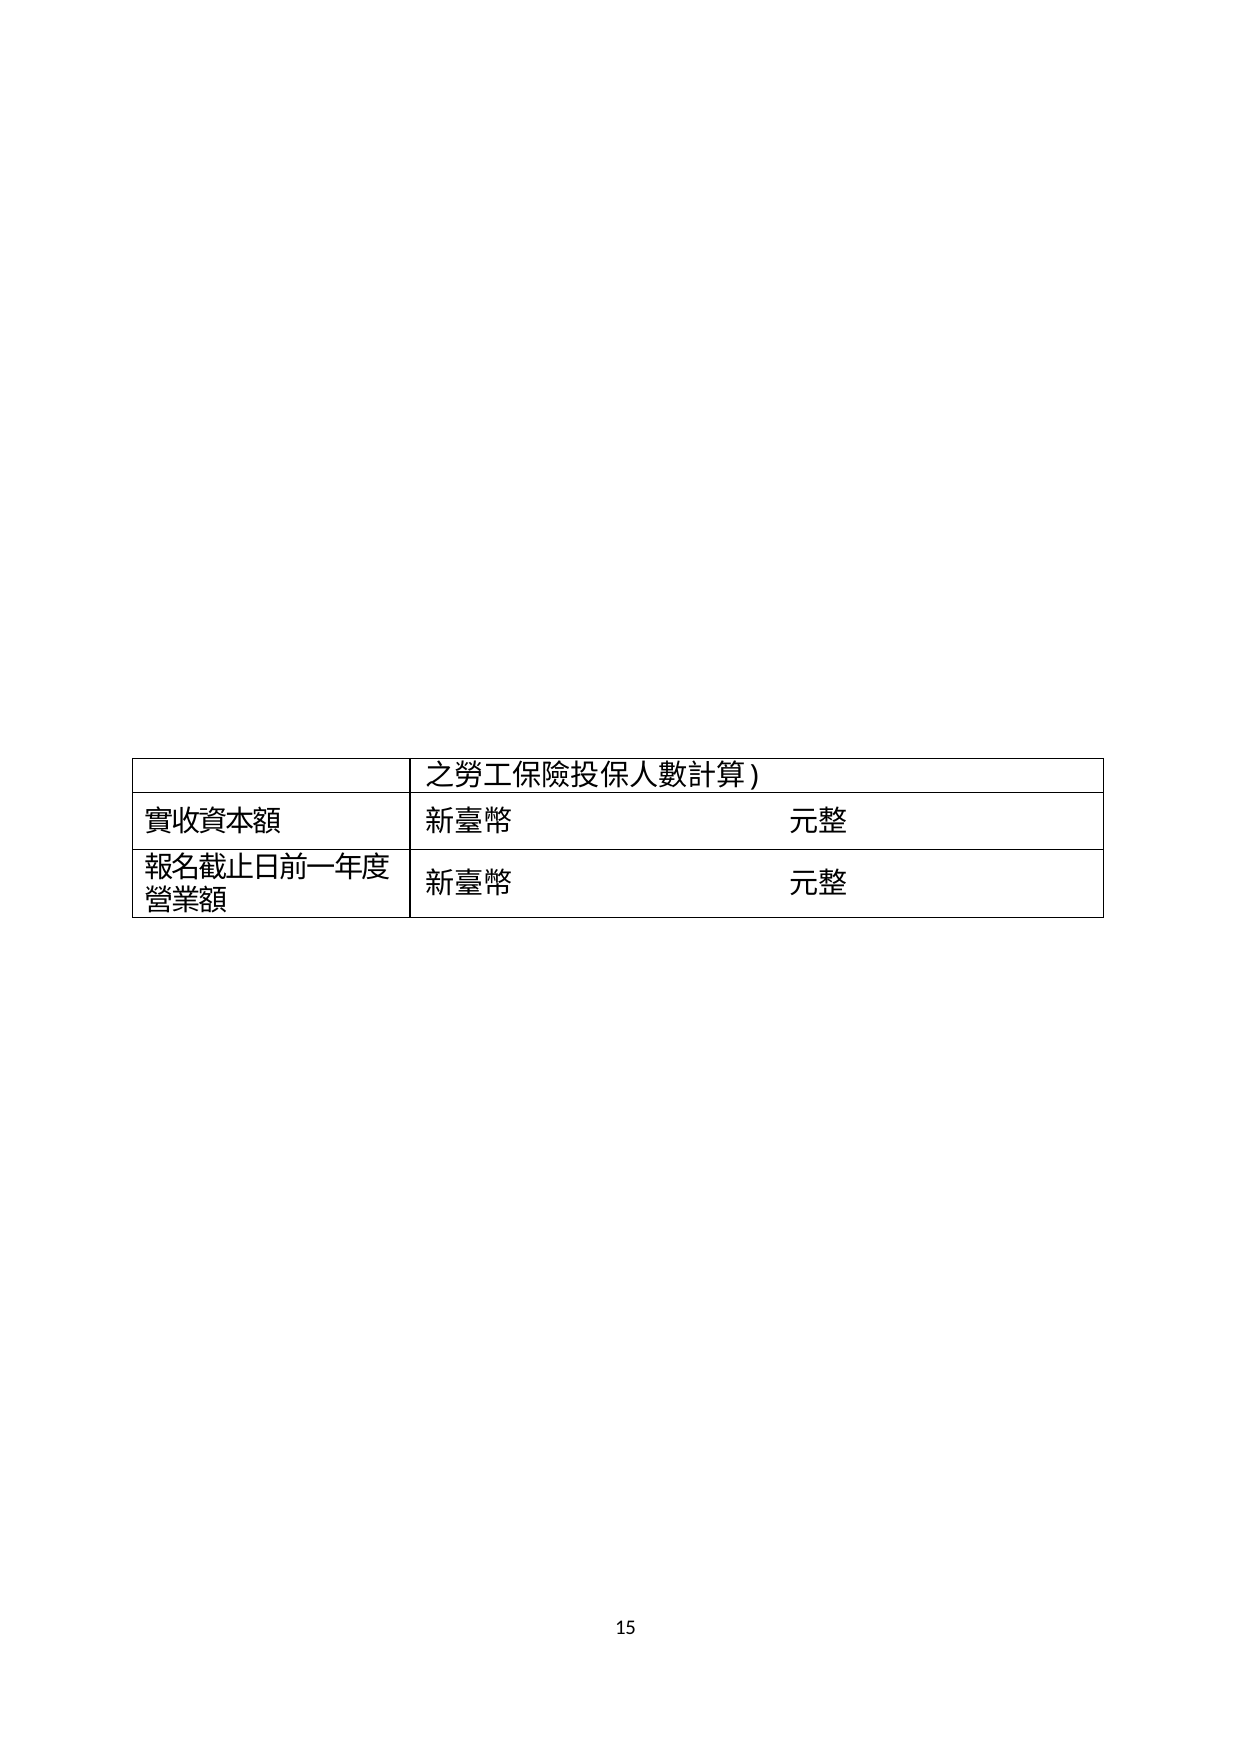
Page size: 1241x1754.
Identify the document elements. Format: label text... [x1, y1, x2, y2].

table_cell 報名截止日前一年度 營業額 [133, 850, 409, 917]
table_cell 之勞工保險投保人數計算) [411, 759, 1103, 792]
table_cell 新臺幣 元整 [411, 850, 1103, 917]
table_cell 新臺幣 元整 [411, 793, 1103, 849]
table_cell [133, 759, 409, 792]
table_cell 實收資本額 [133, 793, 409, 849]
